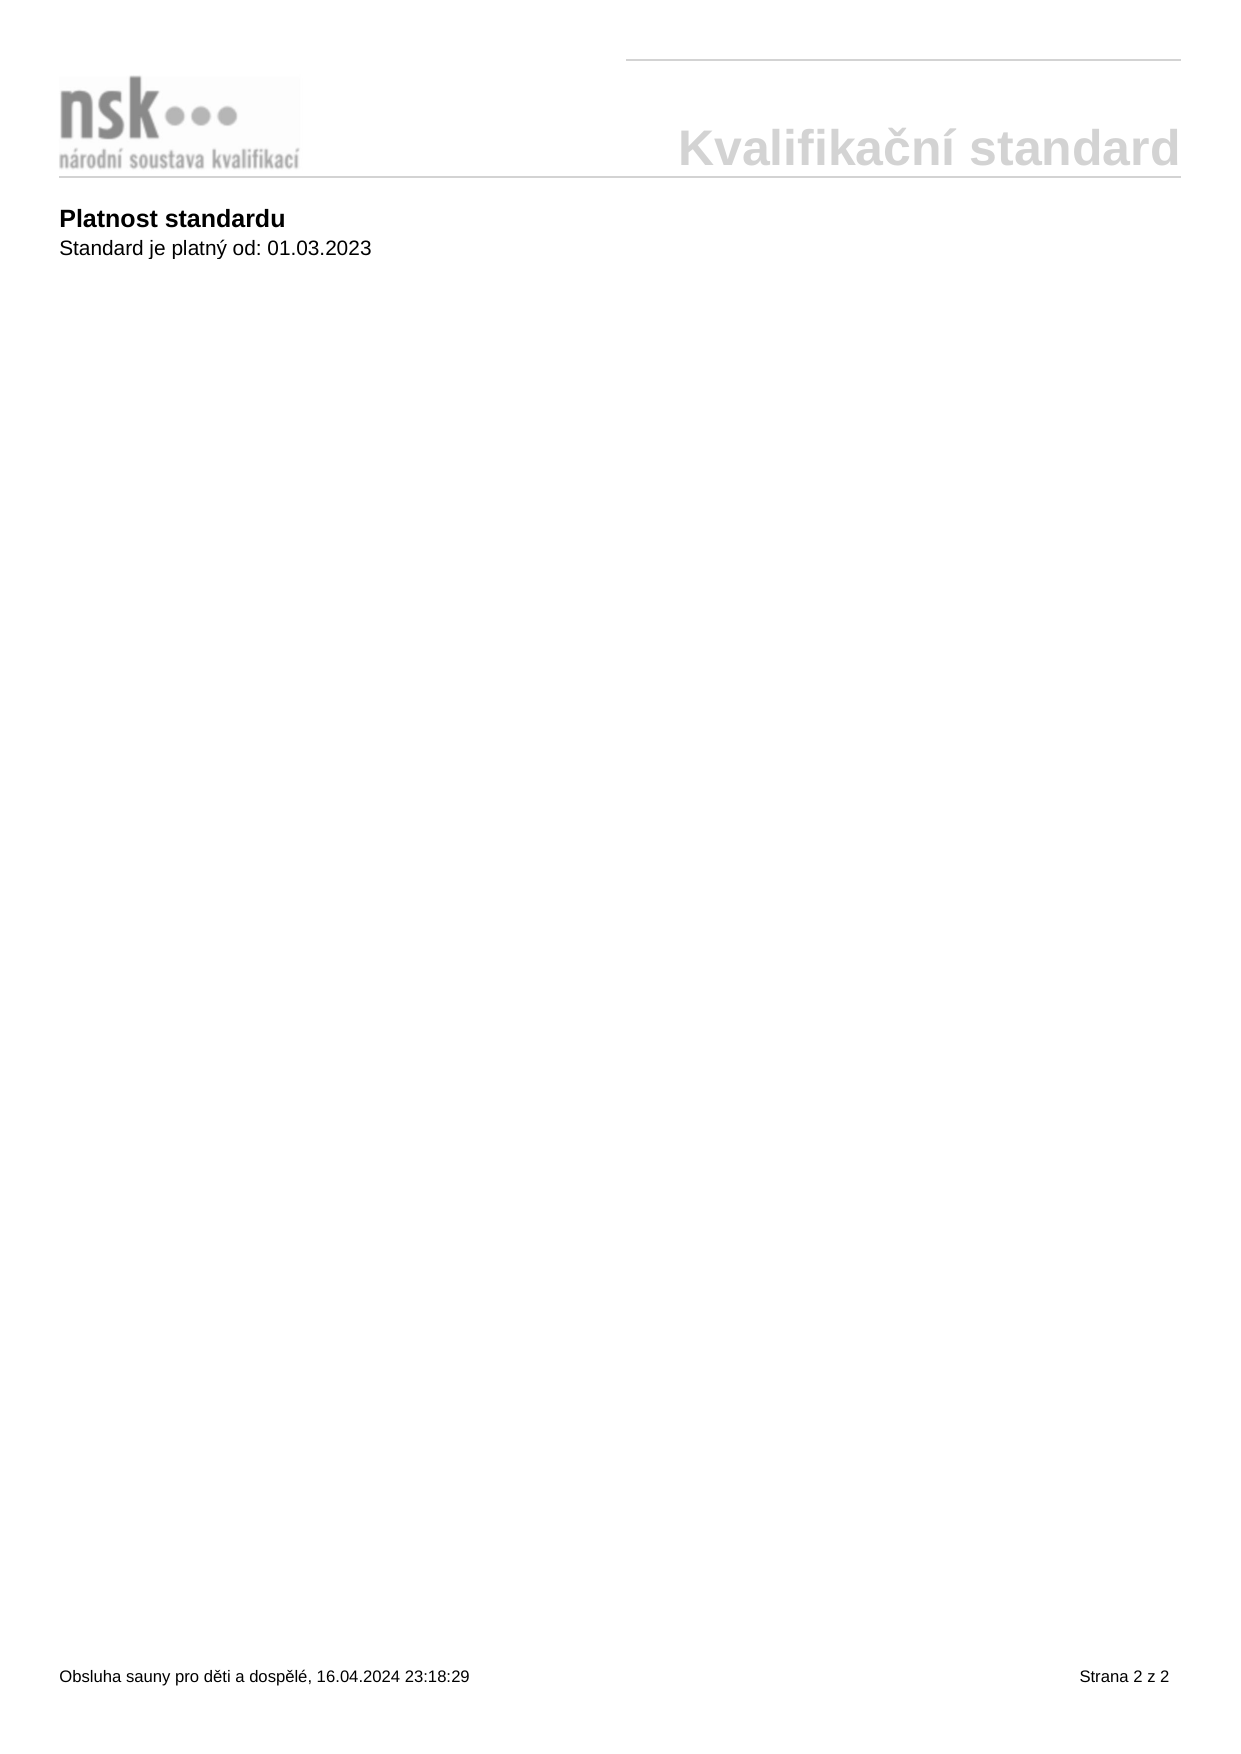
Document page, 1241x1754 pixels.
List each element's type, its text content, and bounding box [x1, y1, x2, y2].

table_cell Obsluha sauny pro děti a dospělé, 16.04.2024 23:18:29 [59, 1658, 862, 1694]
table_cell [1169, 859, 1181, 1159]
table_cell [59, 859, 483, 1159]
table_cell [1169, 1658, 1181, 1694]
table_cell [1169, 259, 1181, 559]
table_cell [620, 859, 626, 1159]
table_cell [626, 559, 862, 859]
table_cell [1169, 1159, 1181, 1409]
table_cell [620, 259, 626, 559]
table_cell [59, 178, 1181, 194]
table_cell [484, 1159, 620, 1409]
table_cell [862, 259, 1093, 559]
table_cell Kvalifikační standard [626, 61, 1181, 176]
table_cell [862, 859, 1093, 1159]
table_cell [862, 1409, 1093, 1658]
table_cell [484, 194, 620, 200]
table_cell [59, 559, 483, 859]
table_cell [626, 1159, 862, 1409]
table_cell [862, 559, 1093, 859]
table_cell [626, 859, 862, 1159]
table_cell [1169, 1409, 1181, 1658]
table_cell [620, 1409, 626, 1658]
table_cell [862, 194, 1093, 200]
table_cell [1093, 194, 1169, 200]
table_cell [626, 194, 862, 200]
table_cell [1169, 559, 1181, 859]
table_cell [59, 194, 483, 200]
table_cell [620, 559, 626, 859]
table_cell [1093, 259, 1169, 559]
table_cell [59, 259, 483, 559]
table_cell [1093, 1159, 1169, 1409]
table_cell [621, 59, 626, 170]
table_cell [620, 1159, 626, 1409]
table_cell [1093, 1409, 1169, 1658]
table_cell [59, 1409, 483, 1658]
table_cell [1093, 559, 1169, 859]
table_cell [484, 1409, 620, 1658]
table_cell [862, 1159, 1093, 1409]
table_cell [1093, 859, 1169, 1159]
table_cell [484, 559, 620, 859]
table_cell [626, 259, 862, 559]
table_cell [1169, 194, 1181, 200]
picture [58, 59, 621, 171]
table_cell [59, 1159, 483, 1409]
table_cell Standard je platný od: 01.03.2023 [59, 236, 1181, 259]
table_cell [59, 171, 483, 176]
table_cell [484, 259, 620, 559]
table_cell Platnost standardu [59, 200, 1181, 236]
table_cell [484, 171, 620, 176]
table_cell [484, 859, 620, 1159]
table_cell Strana 2 z 2 [862, 1658, 1169, 1694]
table_cell [626, 1409, 862, 1658]
